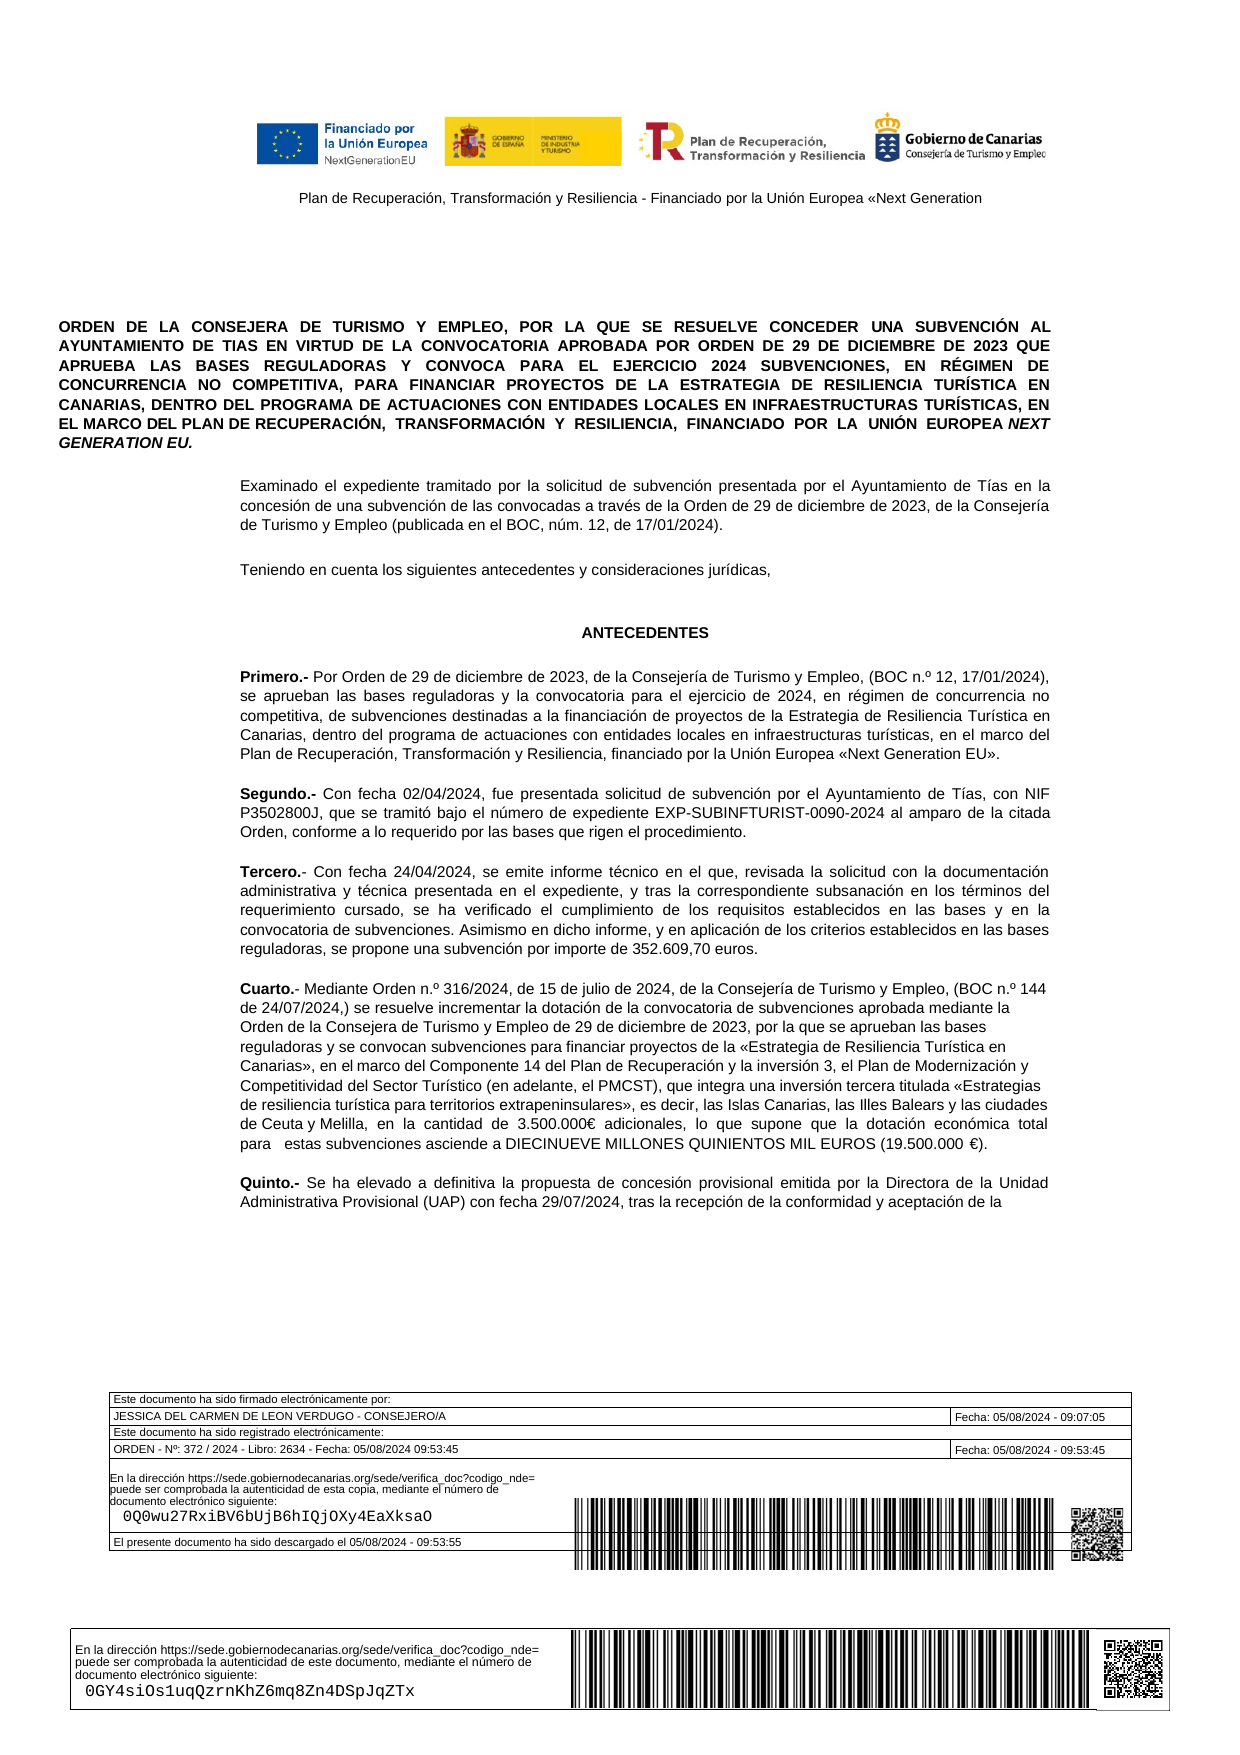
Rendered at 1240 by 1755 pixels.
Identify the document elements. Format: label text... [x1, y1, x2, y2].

table_cell Este documento ha sido registrado electrónicamente: [110, 1426, 1131, 1439]
table_cell Fecha: 05/08/2024 - 09:53:45 [951, 1440, 1131, 1458]
text Segundo.- Con fecha 02/04/2024, fue presentada solicitud de subvención por el Ayuntamiento de Tías, con NIF P3502800J, que se tramitó bajo el número de expediente EXP-SUBINFTURIST-0090-2024 al amparo de la citada Orden, conforme a lo requerido por las bases que rigen el procedimiento. [240, 784, 1052, 841]
table_header [951, 1393, 1131, 1407]
table_header Este documento ha sido firmado electrónicamente por: [110, 1393, 951, 1407]
subtitle ORDEN DE LA CONSEJERA DE TURISMO Y EMPLEO, POR LA QUE SE RESUELVE CONCEDER UNA SUBVENCIÓN AL AYUNTAMIENTO DE TIAS EN VIRTUD DE LA CONVOCATORIA APROBADA POR ORDEN DE 29 DE DICIEMBRE DE 2023 QUE APRUEBA LAS BASES REGULADORAS Y CONVOCA PARA EL EJERCICIO 2024 SUBVENCIONES, EN RÉGIMEN DE CONCURRENCIA NO COMPETITIVA, PARA FINANCIAR PROYECTOS DE LA ESTRATEGIA DE RESILIENCIA TURÍSTICA EN CANARIAS, DENTRO DEL PROGRAMA DE ACTUACIONES CON ENTIDADES LOCALES EN INFRAESTRUCTURAS TURÍSTICAS, EN EL MARCO DEL PLAN DE RECUPERACIÓN, TRANSFORMACIÓN Y RESILIENCIA, FINANCIADO POR LA UNIÓN EUROPEA NEXT GENERATION EU. [58, 318, 1051, 452]
subtitle ANTECEDENTES [335, 624, 955, 642]
table_cell Fecha: 05/08/2024 - 09:07:05 [951, 1408, 1131, 1425]
text Teniendo en cuenta los siguientes antecedentes y consideraciones jurídicas, [240, 561, 1181, 578]
text Primero.- Por Orden de 29 de diciembre de 2023, de la Consejería de Turismo y Empleo, (BOC n.º 12, 17/01/2024), se aprueban las bases reguladoras y la convocatoria para el ejercicio de 2024, en régimen de concurrencia no competitiva, de subvenciones destinadas a la financiación de proyectos de la Estrategia de Resiliencia Turística en Canarias, dentro del programa de actuaciones con entidades locales en infraestructuras turísticas, en el marco del Plan de Recuperación, Transformación y Resiliencia, financiado por la Unión Europea «Next Generation EU». [240, 667, 1052, 763]
table_cell El presente documento ha sido descargado el 05/08/2024 - 09:53:55 [110, 1533, 574, 1550]
table_cell En la dirección https://sede.gobiernodecanarias.org/sede/verifica_doc?codigo_nde= puede ser comprobada la autenticidad de esta copia, mediante el número de documento electrónico siguiente: 0Q0wu27RxiBV6bUjB6hIQjOXy4EaXksaO [110, 1459, 1131, 1532]
text Quinto.- Se ha elevado a definitiva la propuesta de concesión provisional emitida por la Directora de la Unidad Administrativa Provisional (UAP) con fecha 29/07/2024, tras la recepción de la conformidad y aceptación de la [240, 1174, 1051, 1211]
table_cell ORDEN - Nº: 372 / 2024 - Libro: 2634 - Fecha: 05/08/2024 09:53:45 [110, 1440, 950, 1458]
text Cuarto.- Mediante Orden n.º 316/2024, de 15 de julio de 2024, de la Consejería de Turismo y Empleo, (BOC n.º 144 de 24/07/2024,) se resuelve incrementar la dotación de la convocatoria de subvenciones aprobada mediante la Orden de la Consejera de Turismo y Empleo de 29 de diciembre de 2023, por la que se aprueban las bases reguladoras y se convocan subvenciones para financiar proyectos de la «Estrategia de Resiliencia Turística en Canarias», en el marco del Componente 14 del Plan de Recuperación y la inversión 3, el Plan de Modernización y Competitividad del Sector Turístico (en adelante, el PMCST), que integra una inversión tercera titulada «Estrategias de resiliencia turística para territorios extrapeninsulares», es decir, las Islas Canarias, las Illes Balears y las ciudades de Ceuta y Melilla, en la cantidad de 3.500.000€ adicionales, lo que supone que la dotación económica total para estas subvenciones asciende a DIECINUEVE MILLONES QUINIENTOS MIL EUROS (19.500.000 €). [240, 979, 1052, 1152]
text Tercero.- Con fecha 24/04/2024, se emite informe técnico en el que, revisada la solicitud con la documentación administrativa y técnica presentada en el expediente, y tras la correspondiente subsanación en los términos del requerimiento cursado, se ha verificado el cumplimiento de los requisitos establecidos en las bases y en la convocatoria de subvenciones. Asimismo en dicho informe, y en aplicación de los criterios establecidos en las bases reguladoras, se propone una subvención por importe de 352.609,70 euros. [240, 862, 1051, 958]
text Examinado el expediente tramitado por la solicitud de subvención presentada por el Ayuntamiento de Tías en la concesión de una subvención de las convocadas a través de la Orden de 29 de diciembre de 2023, de la Consejería de Turismo y Empleo (publicada en el BOC, núm. 12, de 17/01/2024). [240, 477, 1052, 534]
table_cell JESSICA DEL CARMEN DE LEON VERDUGO - CONSEJERO/A [110, 1408, 950, 1425]
